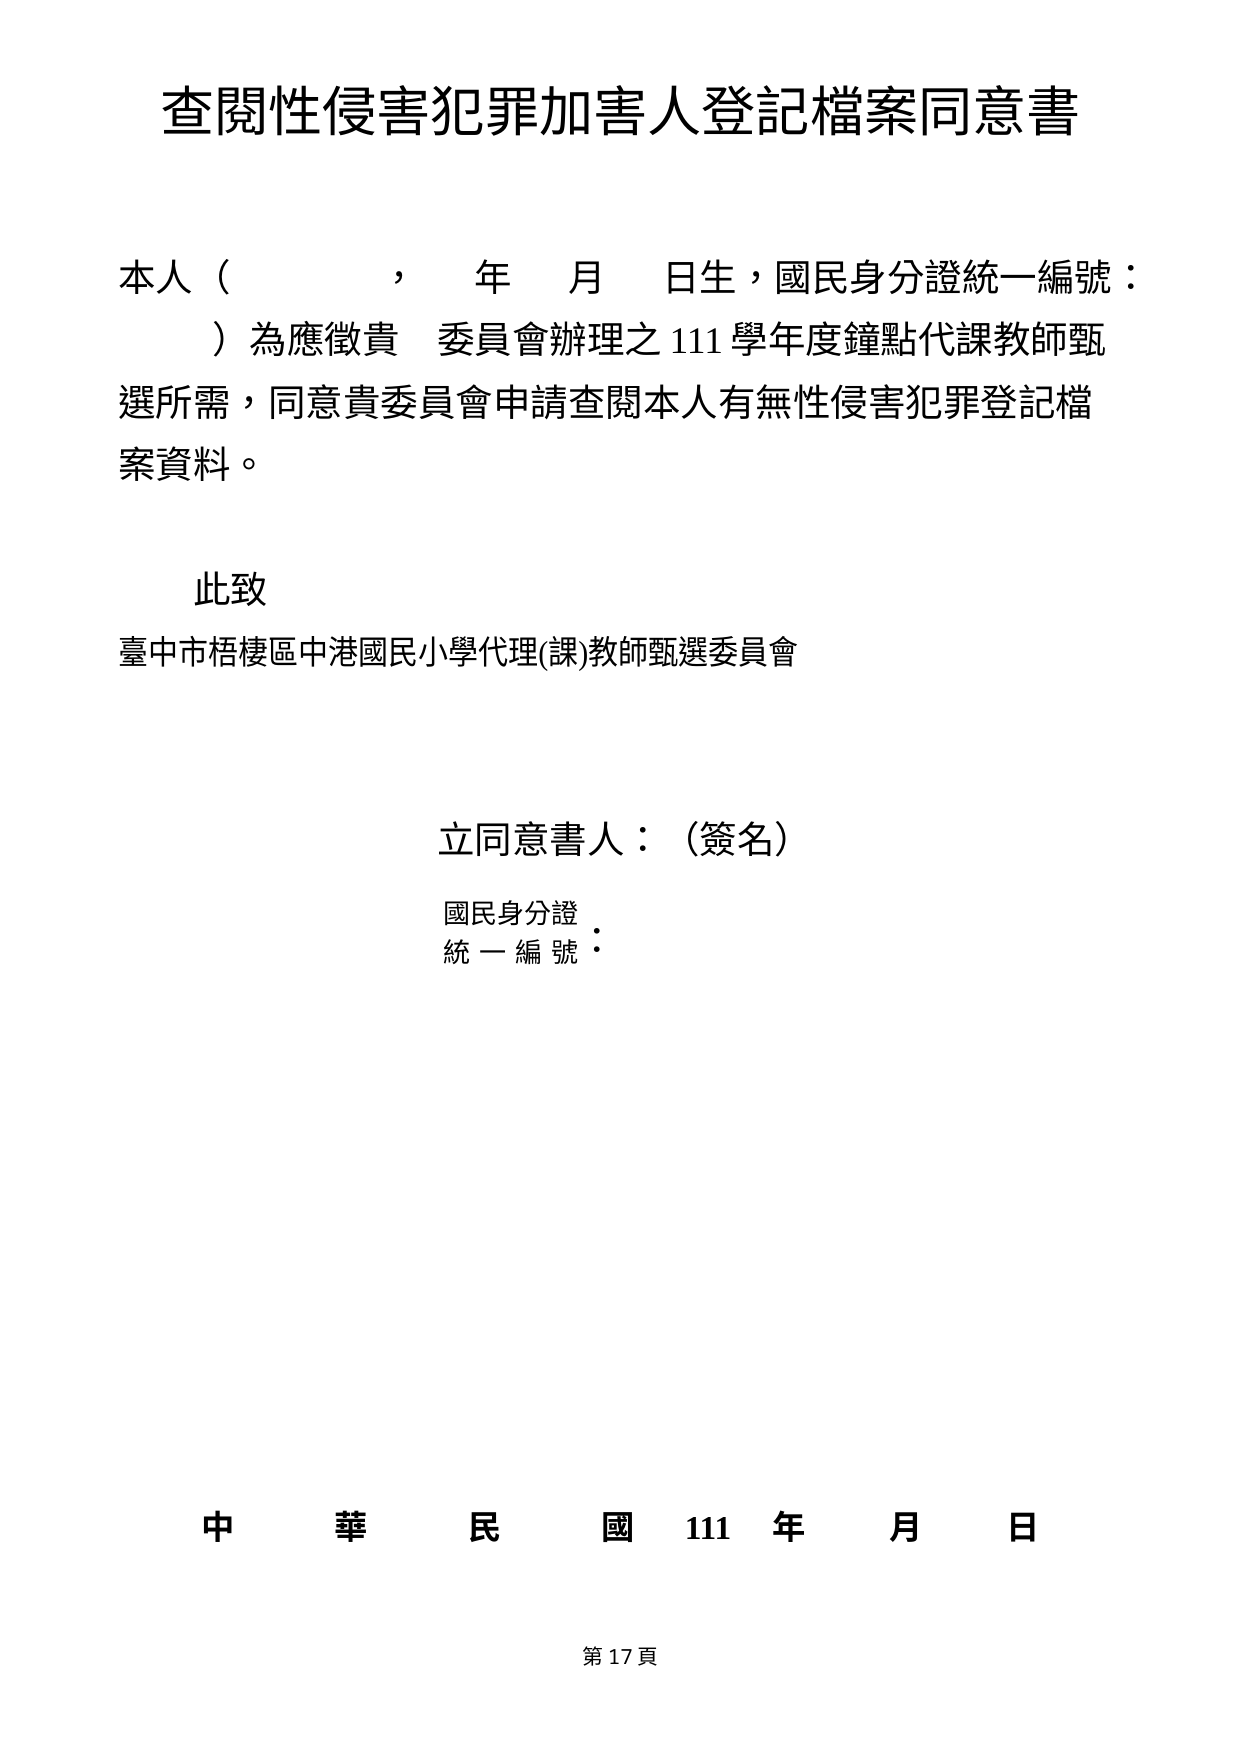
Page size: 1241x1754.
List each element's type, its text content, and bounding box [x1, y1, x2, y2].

text 查閱性侵害犯罪加害人登記檔案同意書 [118, 68, 1122, 147]
text 立同意書人：（簽名） [118, 795, 1122, 858]
text 此致 [118, 545, 1122, 608]
text 中 華 民 國 111 年 月 日 [118, 1483, 1122, 1545]
text ）為應徵貴 委員會辦理之111學年度鐘點代課教師甄選所需，同意貴委員會申請查閱本人有無性侵害犯罪登記檔案資料。 [118, 295, 1122, 483]
text 臺中市梧棲區中港國民小學代理(課)教師甄選委員會 [118, 608, 1122, 670]
text 國民身分證統一編號： [118, 858, 1122, 983]
text 本人（ ， 年 月 日生，國民身分證統一編號： [118, 233, 1122, 295]
